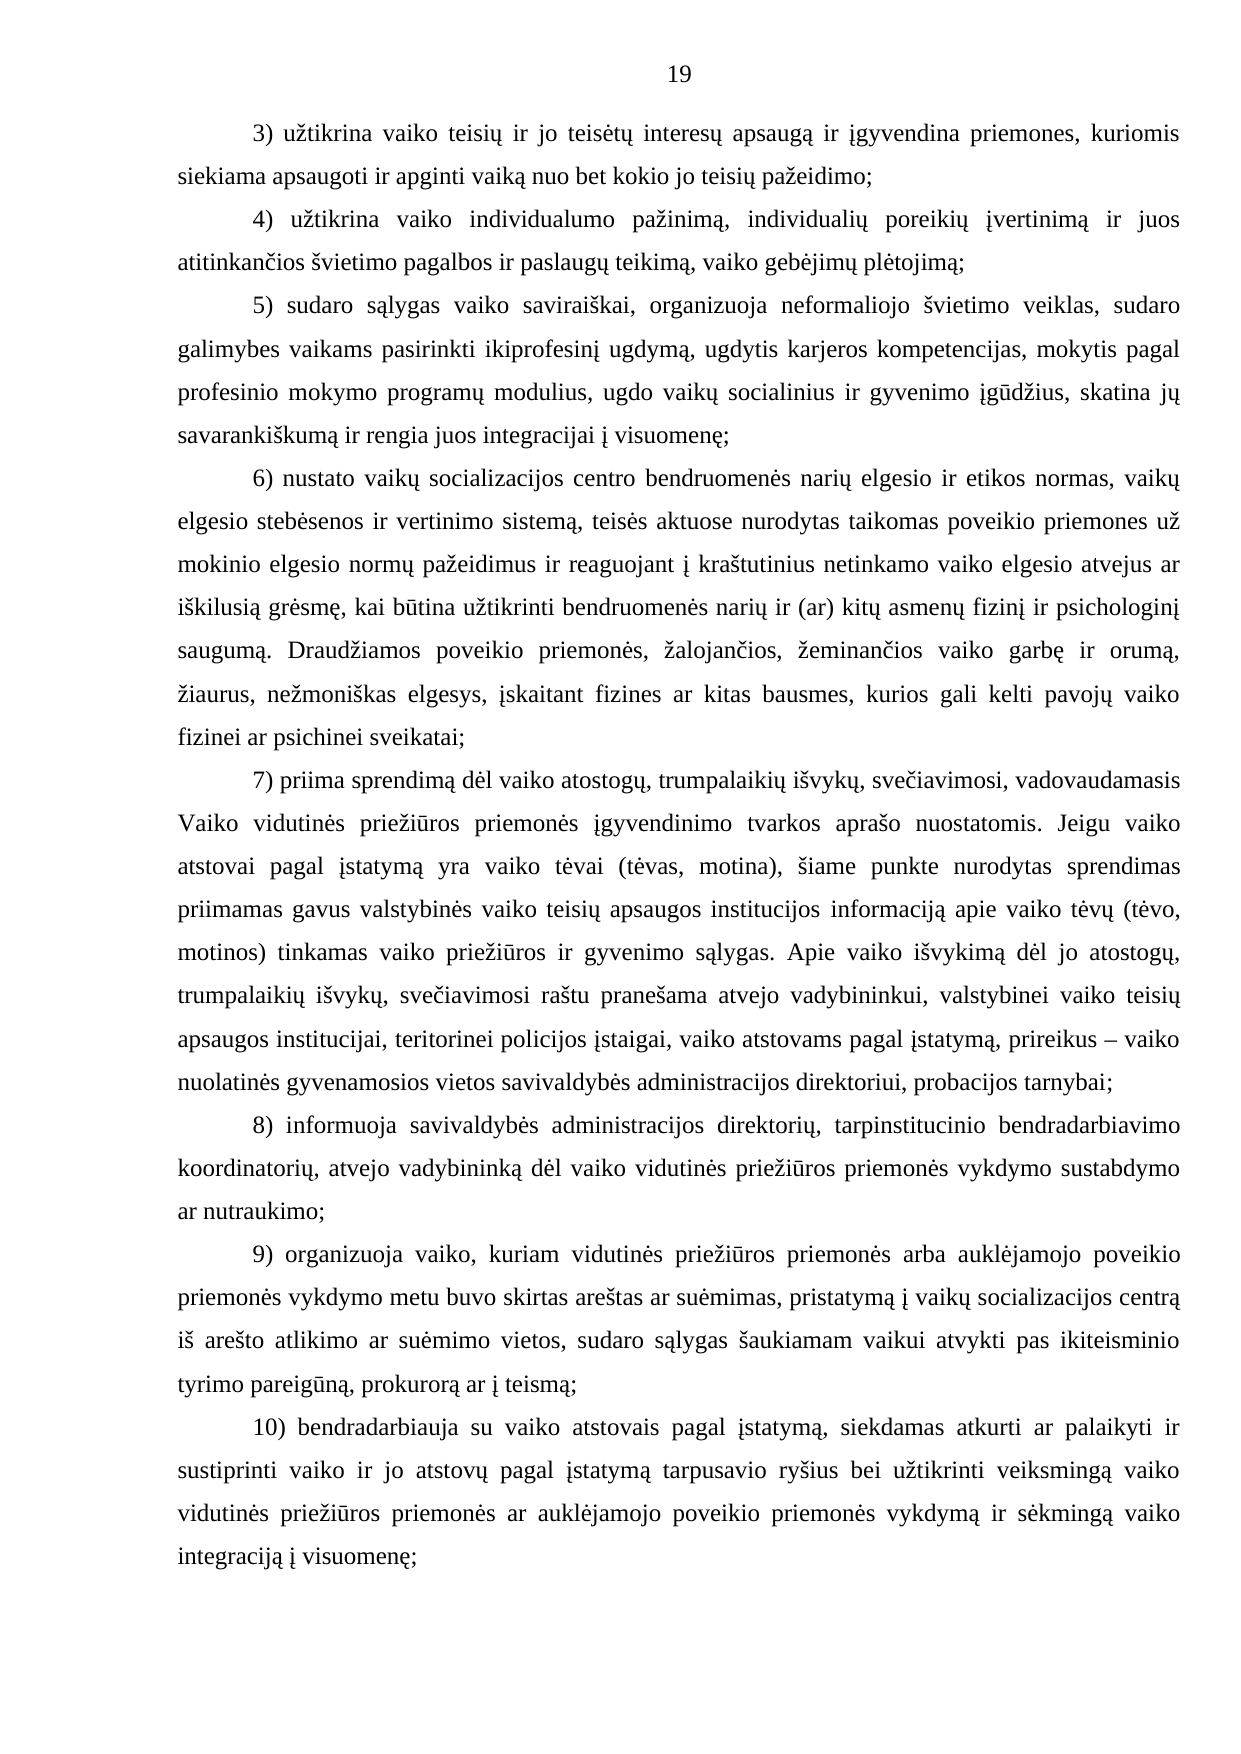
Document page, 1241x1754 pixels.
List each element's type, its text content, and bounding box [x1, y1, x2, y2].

text 3) užtikrina vaiko teisių ir jo teisėtų interesų apsaugą ir įgyvendina priemones, kuriomis siekiama apsaugoti ir apginti vaiką nuo bet kokio jo teisių pažeidimo; [177, 118, 1181, 190]
text 8) informuoja savivaldybės administracijos direktorių, tarpinstitucinio bendradarbiavimo koordinatorių, atvejo vadybininką dėl vaiko vidutinės priežiūros priemonės vykdymo sustabdymo ar nutraukimo; [177, 1110, 1181, 1225]
text 4) užtikrina vaiko individualumo pažinimą, individualių poreikių įvertinimą ir juos atitinkančios švietimo pagalbos ir paslaugų teikimą, vaiko gebėjimų plėtojimą; [177, 204, 1181, 276]
text 5) sudaro sąlygas vaiko saviraiškai, organizuoja neformaliojo švietimo veiklas, sudaro galimybes vaikams pasirinkti ikiprofesinį ugdymą, ugdytis karjeros kompetencijas, mokytis pagal profesinio mokymo programų modulius, ugdo vaikų socialinius ir gyvenimo įgūdžius, skatina jų savarankiškumą ir rengia juos integracijai į visuomenę; [177, 291, 1181, 449]
text 7) priima sprendimą dėl vaiko atostogų, trumpalaikių išvykų, svečiavimosi, vadovaudamasis Vaiko vidutinės priežiūros priemonės įgyvendinimo tvarkos aprašo nuostatomis. Jeigu vaiko atstovai pagal įstatymą yra vaiko tėvai (tėvas, motina), šiame punkte nurodytas sprendimas priimamas gavus valstybinės vaiko teisių apsaugos institucijos informaciją apie vaiko tėvų (tėvo, motinos) tinkamas vaiko priežiūros ir gyvenimo sąlygas. Apie vaiko išvykimą dėl jo atostogų, trumpalaikių išvykų, svečiavimosi raštu pranešama atvejo vadybininkui, valstybinei vaiko teisių apsaugos institucijai, teritorinei policijos įstaigai, vaiko atstovams pagal įstatymą, prireikus – vaiko nuolatinės gyvenamosios vietos savivaldybės administracijos direktoriui, probacijos tarnybai; [177, 765, 1181, 1096]
text 6) nustato vaikų socializacijos centro bendruomenės narių elgesio ir etikos normas, vaikų elgesio stebėsenos ir vertinimo sistemą, teisės aktuose nurodytas taikomas poveikio priemones už mokinio elgesio normų pažeidimus ir reaguojant į kraštutinius netinkamo vaiko elgesio atvejus ar iškilusią grėsmę, kai būtina užtikrinti bendruomenės narių ir (ar) kitų asmenų fizinį ir psichologinį saugumą. Draudžiamos poveikio priemonės, žalojančios, žeminančios vaiko garbę ir orumą, žiaurus, nežmoniškas elgesys, įskaitant fizines ar kitas bausmes, kurios gali kelti pavojų vaiko fizinei ar psichinei sveikatai; [177, 463, 1181, 751]
text 10) bendradarbiauja su vaiko atstovais pagal įstatymą, siekdamas atkurti ar palaikyti ir sustiprinti vaiko ir jo atstovų pagal įstatymą tarpusavio ryšius bei užtikrinti veiksmingą vaiko vidutinės priežiūros priemonės ar auklėjamojo poveikio priemonės vykdymą ir sėkmingą vaiko integraciją į visuomenę; [177, 1412, 1181, 1570]
text 9) organizuoja vaiko, kuriam vidutinės priežiūros priemonės arba auklėjamojo poveikio priemonės vykdymo metu buvo skirtas areštas ar suėmimas, pristatymą į vaikų socializacijos centrą iš arešto atlikimo ar suėmimo vietos, sudaro sąlygas šaukiamam vaikui atvykti pas ikiteisminio tyrimo pareigūną, prokurorą ar į teismą; [177, 1239, 1181, 1397]
